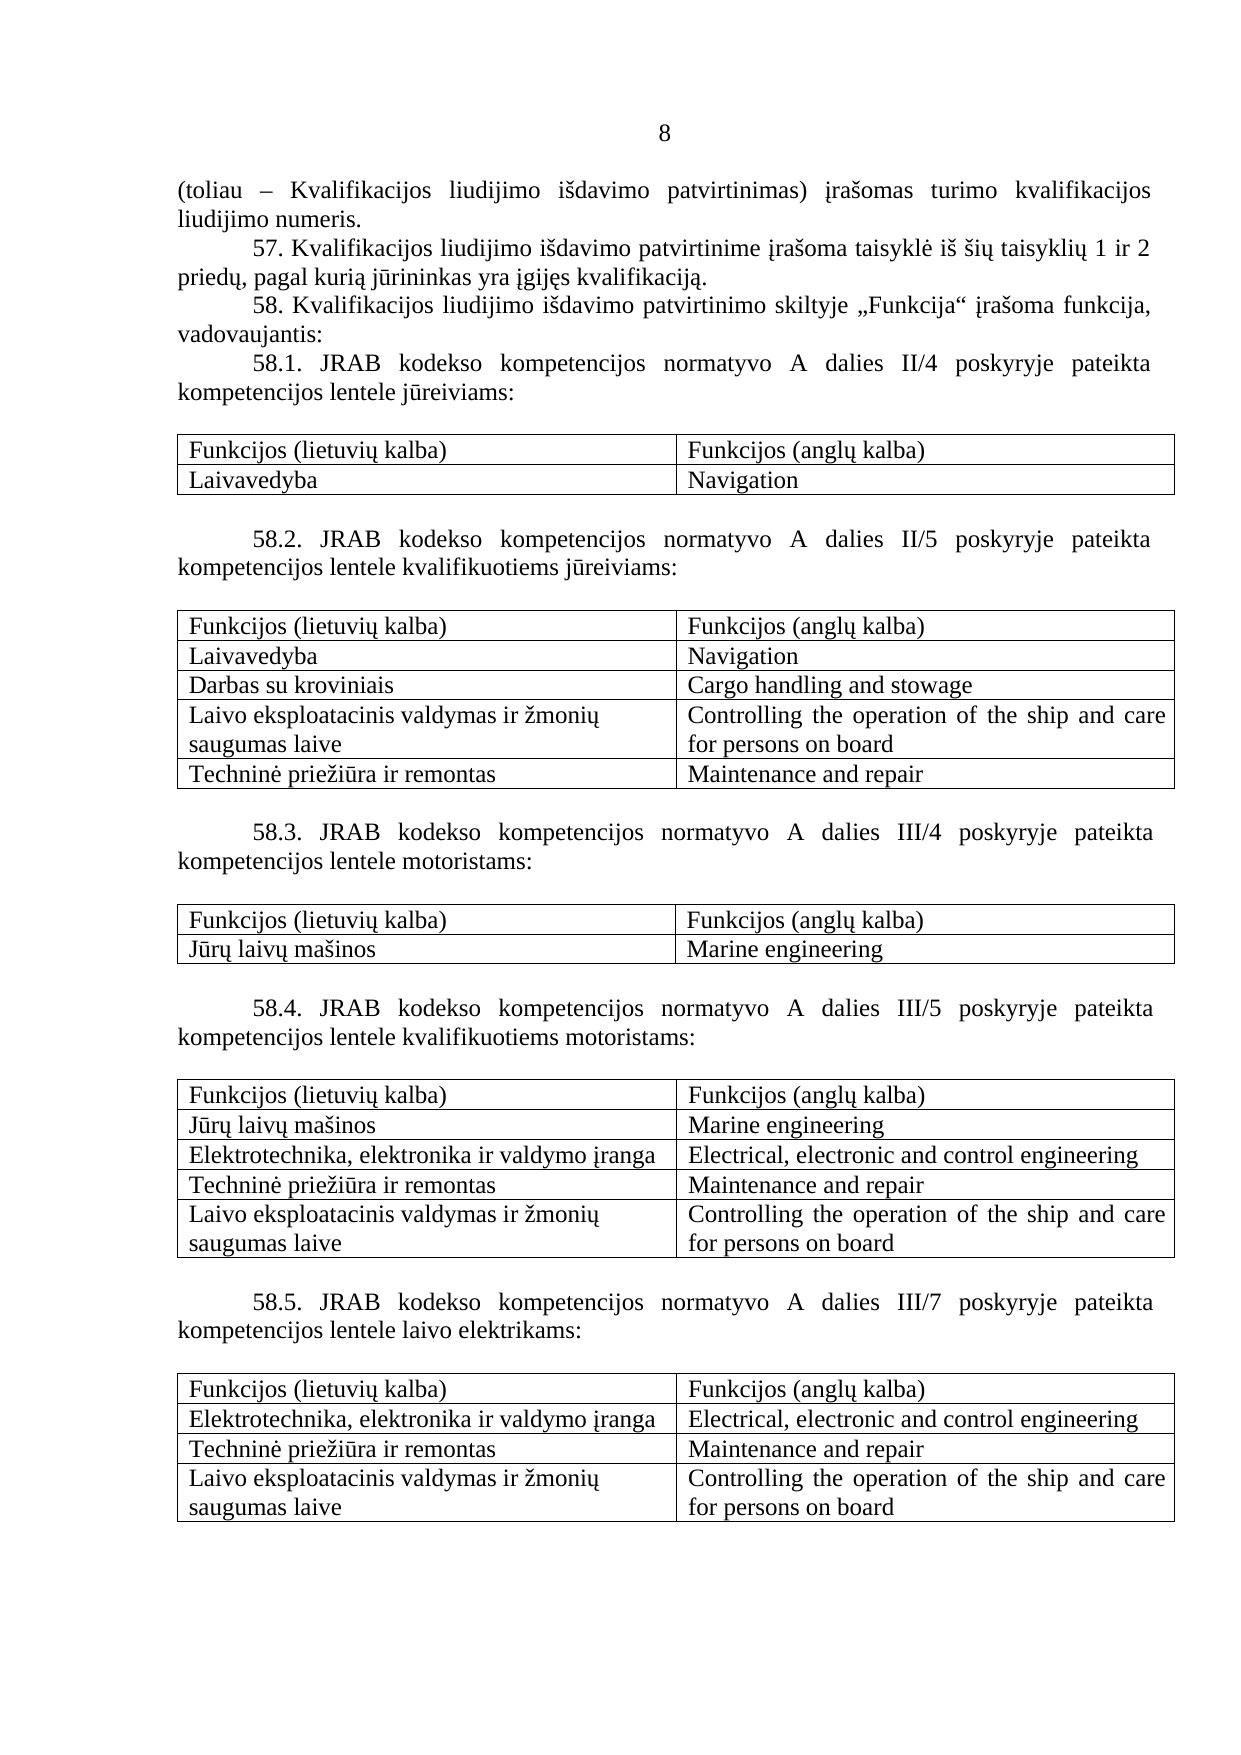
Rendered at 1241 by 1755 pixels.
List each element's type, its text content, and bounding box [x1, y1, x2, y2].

text 58.5. JRAB kodekso kompetencijos normatyvo A dalies III/7 poskyryje pateikta kompetencijos lentele laivo elektrikams: [177, 1287, 1155, 1344]
table_header Funkcijos (lietuvių kalba) [178, 435, 676, 464]
text 58.1. JRAB kodekso kompetencijos normatyvo A dalies II/4 poskyryje pateikta kompetencijos lentele jūreiviams: [177, 348, 1152, 406]
table_cell Jūrų laivų mašinos [178, 935, 675, 963]
table_header Funkcijos (anglų kalba) [676, 905, 1174, 933]
table_cell Maintenance and repair [677, 759, 1174, 788]
table_cell Cargo handling and stowage [677, 671, 1174, 699]
table_cell Elektrotechnika, elektronika ir valdymo įranga [178, 1404, 676, 1433]
table_cell Controlling the operation of the ship and care for persons on board [677, 700, 1174, 758]
table_cell Navigation [677, 465, 1174, 494]
table_cell Laivavedyba [178, 465, 676, 494]
table_cell Techninė priežiūra ir remontas [178, 1170, 676, 1198]
table_cell Maintenance and repair [677, 1170, 1174, 1198]
table_cell Darbas su kroviniais [178, 671, 676, 699]
table_cell Marine engineering [677, 1110, 1174, 1139]
table_cell Marine engineering [676, 935, 1174, 963]
table_cell Techninė priežiūra ir remontas [178, 759, 676, 788]
text (toliau – Kvalifikacijos liudijimo išdavimo patvirtinimas) įrašomas turimo kvalifikacijos liudijimo numeris. [177, 176, 1152, 233]
table_cell Jūrų laivų mašinos [178, 1110, 676, 1139]
table_cell Electrical, electronic and control engineering [677, 1140, 1174, 1169]
text 58.2. JRAB kodekso kompetencijos normatyvo A dalies II/5 poskyryje pateikta kompetencijos lentele kvalifikuotiems jūreiviams: [177, 524, 1152, 581]
table_header Funkcijos (anglų kalba) [677, 1374, 1174, 1403]
text 57. Kvalifikacijos liudijimo išdavimo patvirtinime įrašoma taisyklė iš šių taisyklių 1 ir 2 priedų, pagal kurią jūrininkas yra įgijęs kvalifikaciją. [177, 233, 1152, 291]
table_header Funkcijos (anglų kalba) [677, 1080, 1174, 1109]
table_header Funkcijos (lietuvių kalba) [178, 611, 676, 640]
table_cell Controlling the operation of the ship and care for persons on board [677, 1200, 1174, 1257]
table_header Funkcijos (lietuvių kalba) [178, 1374, 676, 1403]
table_cell Maintenance and repair [677, 1434, 1174, 1462]
table_cell Techninė priežiūra ir remontas [178, 1434, 676, 1462]
table_header Funkcijos (lietuvių kalba) [178, 1080, 676, 1109]
table_header Funkcijos (anglų kalba) [677, 435, 1174, 464]
table_cell Elektrotechnika, elektronika ir valdymo įranga [178, 1140, 676, 1169]
table_cell Electrical, electronic and control engineering [677, 1404, 1174, 1433]
table_cell Controlling the operation of the ship and care for persons on board [677, 1464, 1174, 1521]
table_cell Laivo eksploatacinis valdymas ir žmonių saugumas laive [178, 1200, 676, 1257]
table_cell Navigation [677, 641, 1174, 669]
table_cell Laivo eksploatacinis valdymas ir žmonių saugumas laive [178, 1464, 676, 1521]
text 58. Kvalifikacijos liudijimo išdavimo patvirtinimo skiltyje „Funkcija“ įrašoma funkcija, vadovaujantis: [177, 291, 1152, 348]
text 58.4. JRAB kodekso kompetencijos normatyvo A dalies III/5 poskyryje pateikta kompetencijos lentele kvalifikuotiems motoristams: [177, 993, 1155, 1051]
text 58.3. JRAB kodekso kompetencijos normatyvo A dalies III/4 poskyryje pateikta kompetencijos lentele motoristams: [177, 817, 1155, 875]
table_cell Laivavedyba [178, 641, 676, 669]
table_cell Laivo eksploatacinis valdymas ir žmonių saugumas laive [178, 700, 676, 758]
table_header Funkcijos (lietuvių kalba) [178, 905, 675, 933]
table_header Funkcijos (anglų kalba) [677, 611, 1174, 640]
